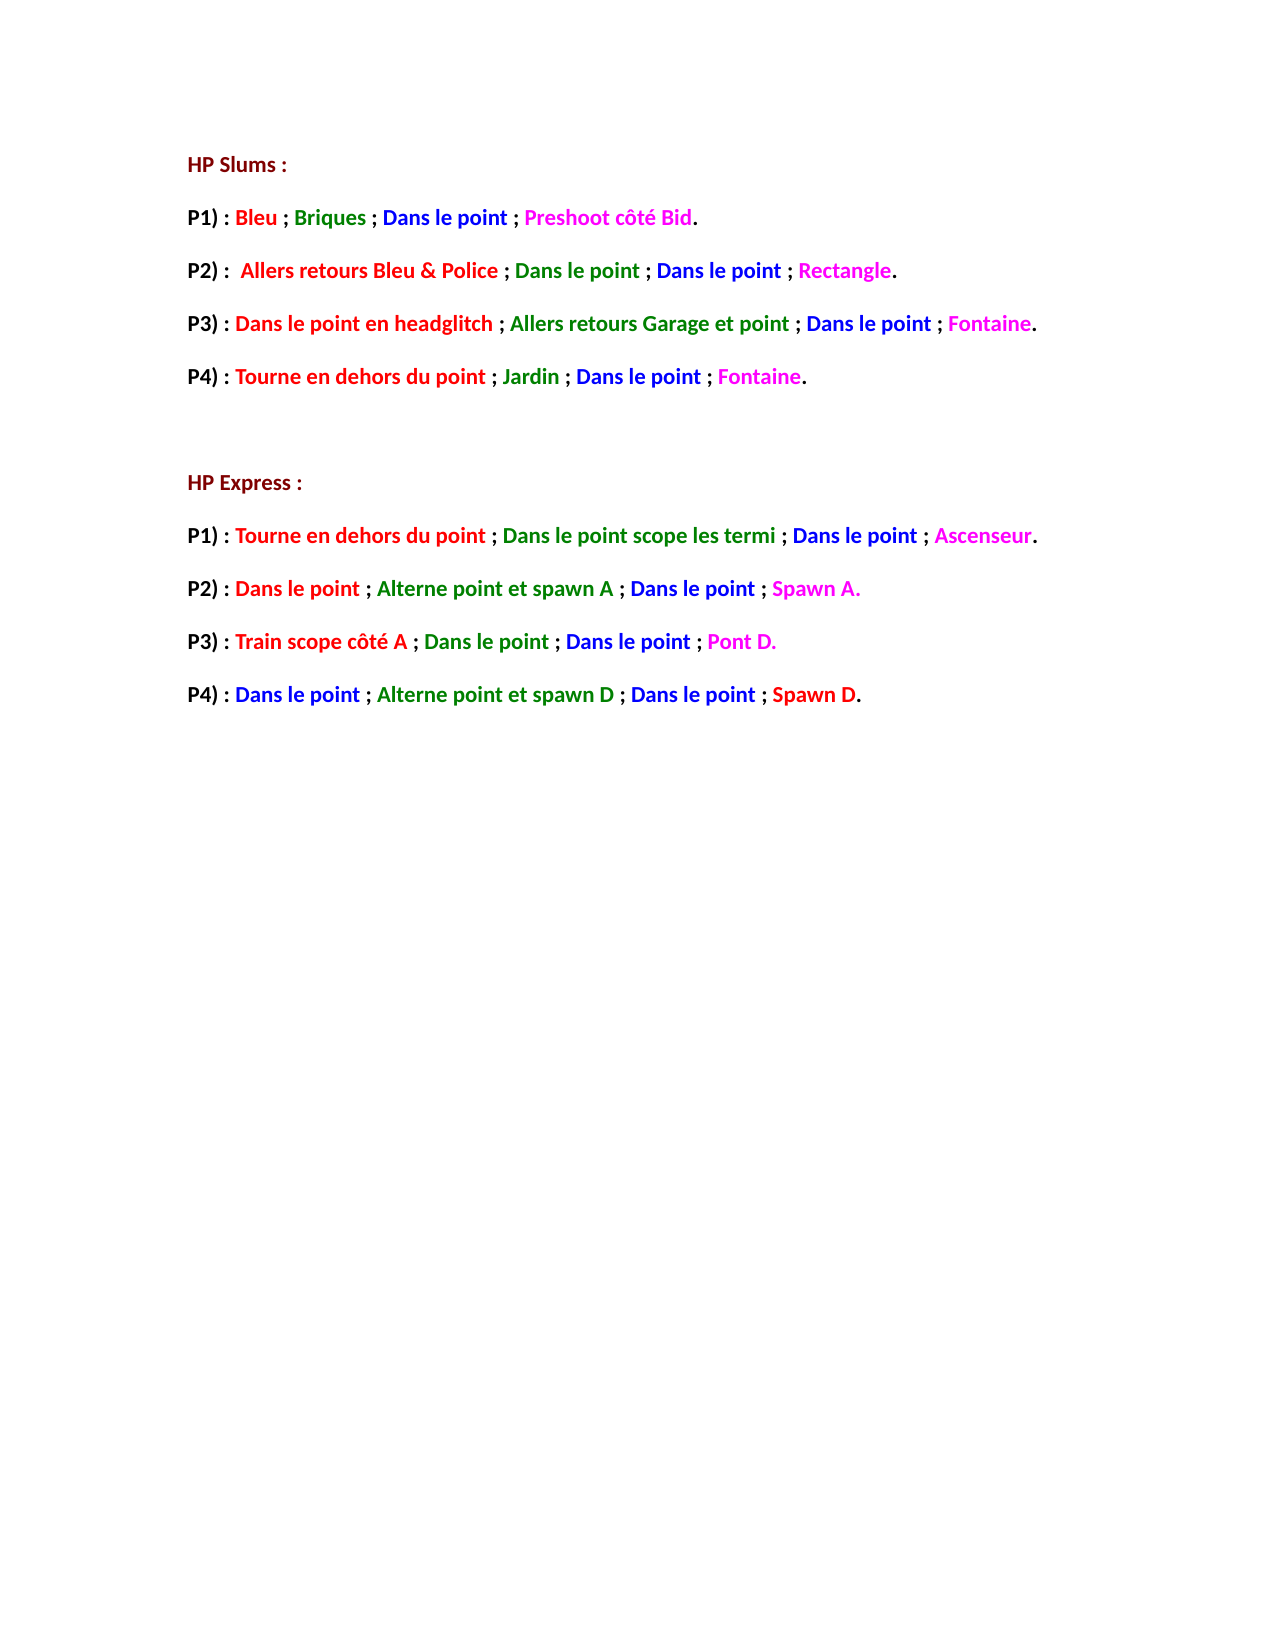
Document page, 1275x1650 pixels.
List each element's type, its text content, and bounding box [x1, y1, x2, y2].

text P3) : Dans le point en headglitch ; Allers retours Garage et point ; Dans le point ; Fontaine. [187, 309, 1087, 337]
text P4) : Dans le point ; Alterne point et spawn D ; Dans le point ; Spawn D. [187, 680, 1087, 708]
text P1) : Tourne en dehors du point ; Dans le point scope les termi ; Dans le point ; Ascenseur. [187, 521, 1087, 549]
text P4) : Tourne en dehors du point ; Jardin ; Dans le point ; Fontaine. [187, 362, 1087, 390]
text HP Express : [187, 468, 1087, 496]
text P3) : Train scope côté A ; Dans le point ; Dans le point ; Pont D. [187, 627, 1087, 655]
text HP Slums : [187, 150, 1087, 178]
text P1) : Bleu ; Briques ; Dans le point ; Preshoot côté Bid. [187, 203, 1087, 231]
text P2) : Dans le point ; Alterne point et spawn A ; Dans le point ; Spawn A. [187, 574, 1087, 602]
text P2) : Allers retours Bleu & Police ; Dans le point ; Dans le point ; Rectangle. [187, 256, 1087, 284]
